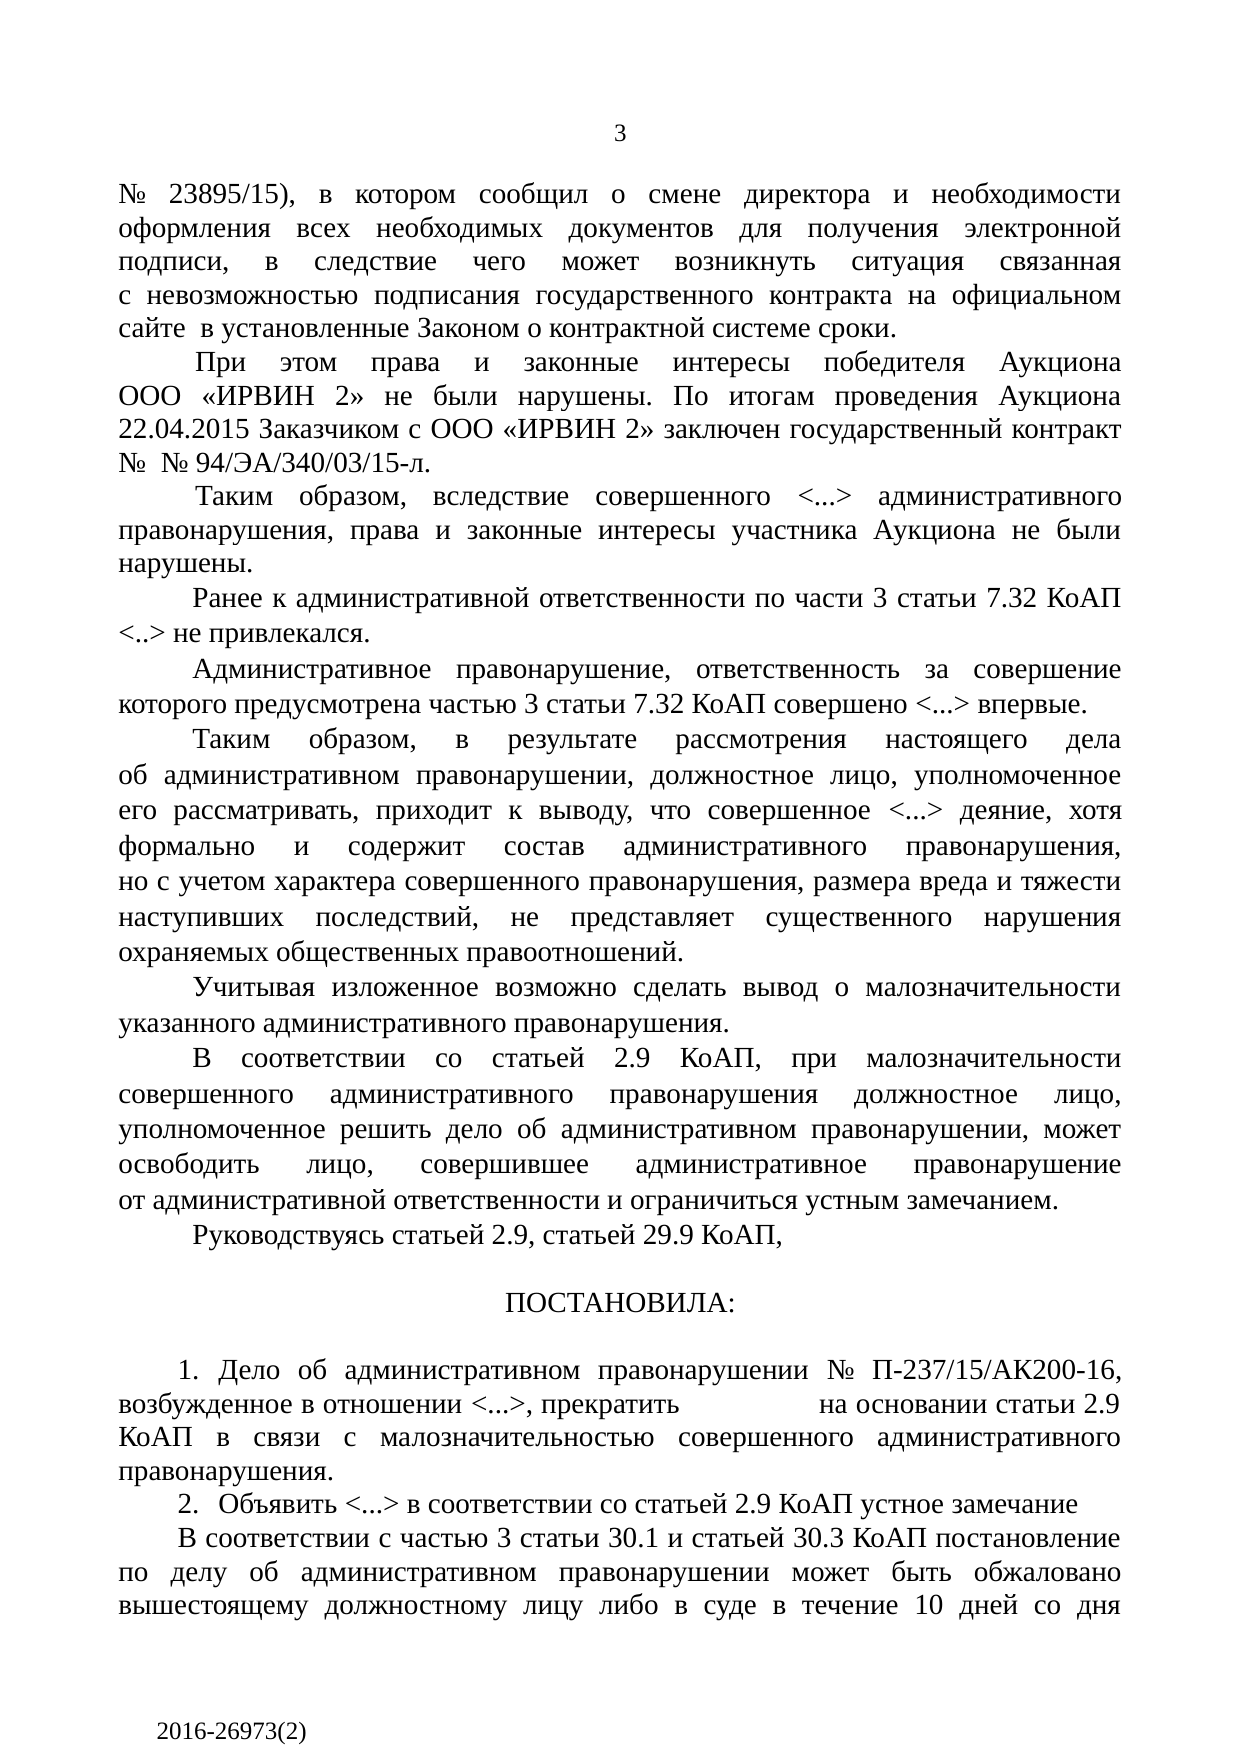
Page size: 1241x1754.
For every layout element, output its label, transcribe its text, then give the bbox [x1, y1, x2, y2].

text В соответствии со статьей 2.9 КоАП, при малозначительности совершенного административного правонарушения должностное лицо, уполномоченное решить дело об административном правонарушении, может освободить лицо, совершившее административное правонарушение от административной ответственности и ограничиться устным замечанием. [118, 1039, 1122, 1216]
text ПОСТАНОВИЛА: [118, 1285, 1122, 1319]
text При этом права и законные интересы победителя Аукциона ООО «ИРВИН 2» не были нарушены. По итогам проведения Аукциона 22.04.2015 Заказчиком с ООО «ИРВИН 2» заключен государственный контракт № № 94/ЭА/340/03/15-л. [118, 344, 1122, 478]
text Таким образом, вследствие совершенного <...> административного правонарушения, права и законные интересы участника Аукциона не были нарушены. [118, 478, 1122, 579]
text № 23895/15), в котором сообщил о смене директора и необходимости оформления всех необходимых документов для получения электронной подписи, в следствие чего может возникнуть ситуация связанная с невозможностью подписания государственного контракта на официальном сайте в установленные Законом о контрактной системе сроки. [118, 176, 1122, 344]
list Объявить <...> в соответствии со статьей 2.9 КоАП устное замечание [118, 1487, 1122, 1520]
text Таким образом, в результате рассмотрения настоящего дела об административном правонарушении, должностное лицо, уполномоченное его рассматривать, приходит к выводу, что совершенное <...> деяние, хотя формально и содержит состав административного правонарушения, но с учетом характера совершенного правонарушения, размера вреда и тяжести наступивших последствий, не представляет существенного нарушения охраняемых общественных правоотношений. [118, 721, 1122, 968]
text Ранее к административной ответственности по части 3 статьи 7.32 КоАП <..> не привлекался. [118, 579, 1122, 650]
text Административное правонарушение, ответственность за совершение которого предусмотрена частью 3 статьи 7.32 КоАП совершено <...> впервые. [118, 650, 1122, 721]
list Дело об административном правонарушении № П-237/15/АК200-16, возбужденное в отношении <...>, прекратить на основании статьи 2.9 КоАП в связи с малозначительностью совершенного административного правонарушения. [118, 1352, 1122, 1487]
text Руководствуясь статьей 2.9, статьей 29.9 КоАП, [118, 1216, 1122, 1252]
text Учитывая изложенное возможно сделать вывод о малозначительности указанного административного правонарушения. [118, 968, 1122, 1039]
text В соответствии с частью 3 статьи 30.1 и статьей 30.3 КоАП постановление по делу об административном правонарушении может быть обжаловано вышестоящему должностному лицу либо в суде в течение 10 дней со дня [118, 1520, 1122, 1621]
